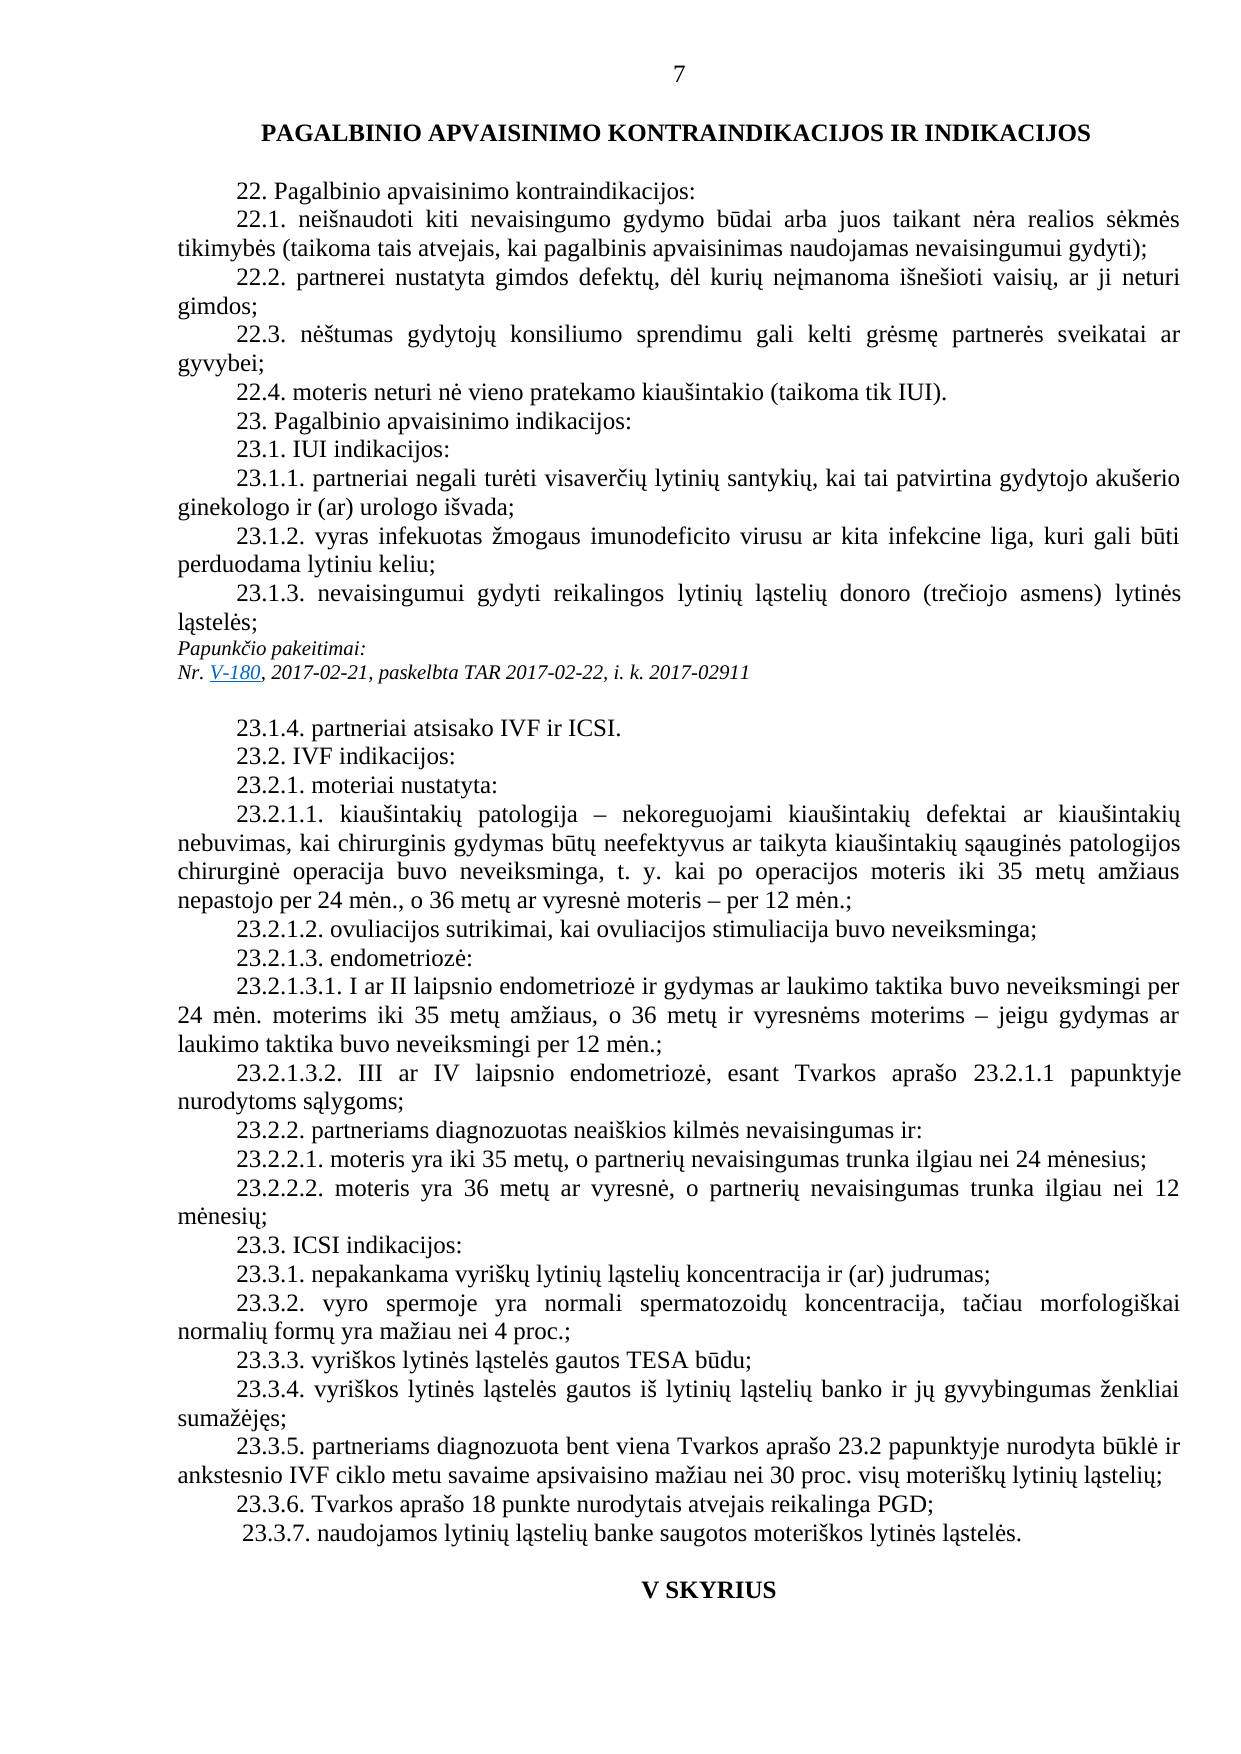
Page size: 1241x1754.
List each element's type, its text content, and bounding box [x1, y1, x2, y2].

text 23.1.4. partneriai atsisako IVF ir ICSI. [177, 713, 1181, 741]
text 23.1.3. nevaisingumui gydyti reikalingos lytinių ląstelių donoro (trečiojo asmens) lytinės ląstelės; [177, 578, 1181, 636]
text 23.2.1.3.1. I ar II laipsnio endometriozė ir gydymas ar laukimo taktika buvo neveiksmingi per 24 mėn. moterims iki 35 metų amžiaus, o 36 metų ir vyresnėms moterims – jeigu gydymas ar laukimo taktika buvo neveiksmingi per 12 mėn.; [177, 971, 1181, 1058]
text PAGALBINIO APVAISINIMO KONTRAINDIKACIJOS IR INDIKACIJOS [177, 118, 1181, 147]
text 23.3. ICSI indikacijos: [177, 1230, 1181, 1259]
text 23.2.1.1. kiaušintakių patologija – nekoreguojami kiaušintakių defektai ar kiaušintakių nebuvimas, kai chirurginis gydymas būtų neefektyvus ar taikyta kiaušintakių sąauginės patologijos chirurginė operacija buvo neveiksminga, t. y. kai po operacijos moteris iki 35 metų amžiaus nepastojo per 24 mėn., o 36 metų ar vyresnė moteris – per 12 mėn.; [177, 799, 1181, 914]
text 22.4. moteris neturi nė vieno pratekamo kiaušintakio (taikoma tik IUI). [177, 377, 1181, 406]
text 23.3.7. naudojamos lytinių ląstelių banke saugotos moteriškos lytinės ląstelės. [177, 1518, 1181, 1546]
text 22.1. neišnaudoti kiti nevaisingumo gydymo būdai arba juos taikant nėra realios sėkmės tikimybės (taikoma tais atvejais, kai pagalbinis apvaisinimas naudojamas nevaisingumui gydyti); [177, 204, 1181, 262]
text 23.2. IVF indikacijos: [177, 741, 1181, 770]
text 23.2.1.3.2. III ar IV laipsnio endometriozė, esant Tvarkos aprašo 23.2.1.1 papunktyje nurodytoms sąlygoms; [177, 1058, 1181, 1115]
text 23.3.2. vyro spermoje yra normali spermatozoidų koncentracija, tačiau morfologiškai normalių formų yra mažiau nei 4 proc.; [177, 1288, 1181, 1345]
text 22. Pagalbinio apvaisinimo kontraindikacijos: [177, 176, 1181, 204]
text 23.2.2. partneriams diagnozuotas neaiškios kilmės nevaisingumas ir: [177, 1115, 1181, 1144]
text 23.3.6. Tvarkos aprašo 18 punkte nurodytais atvejais reikalinga PGD; [177, 1489, 1181, 1518]
text Papunkčio pakeitimai: [177, 636, 1181, 660]
text 22.3. nėštumas gydytojų konsiliumo sprendimu gali kelti grėsmę partnerės sveikatai ar gyvybei; [177, 319, 1181, 377]
text 23.2.2.1. moteris yra iki 35 metų, o partnerių nevaisingumas trunka ilgiau nei 24 mėnesius; [177, 1144, 1181, 1173]
text 23.3.3. vyriškos lytinės ląstelės gautos TESA būdu; [177, 1345, 1181, 1374]
text 23.2.2.2. moteris yra 36 metų ar vyresnė, o partnerių nevaisingumas trunka ilgiau nei 12 mėnesių; [177, 1173, 1181, 1230]
text 23.3.5. partneriams diagnozuota bent viena Tvarkos aprašo 23.2 papunktyje nurodyta būklė ir ankstesnio IVF ciklo metu savaime apsivaisino mažiau nei 30 proc. visų moteriškų lytinių ląstelių; [177, 1431, 1181, 1489]
text V SKYRIUS [177, 1575, 1181, 1604]
text 23.1.1. partneriai negali turėti visaverčių lytinių santykių, kai tai patvirtina gydytojo akušerio ginekologo ir (ar) urologo išvada; [177, 463, 1181, 521]
text 23.2.1.3. endometriozė: [177, 943, 1181, 971]
text 23.1. IUI indikacijos: [177, 434, 1181, 463]
text 23.3.1. nepakankama vyriškų lytinių ląstelių koncentracija ir (ar) judrumas; [177, 1259, 1181, 1288]
text Nr. V-180, 2017-02-21, paskelbta TAR 2017-02-22, i. k. 2017-02911 [177, 660, 1181, 684]
text 23.2.1. moteriai nustatyta: [177, 770, 1181, 799]
text 23.1.2. vyras infekuotas žmogaus imunodeficito virusu ar kita infekcine liga, kuri gali būti perduodama lytiniu keliu; [177, 521, 1181, 578]
text 22.2. partnerei nustatyta gimdos defektų, dėl kurių neįmanoma išnešioti vaisių, ar ji neturi gimdos; [177, 262, 1181, 319]
text 23.3.4. vyriškos lytinės ląstelės gautos iš lytinių ląstelių banko ir jų gyvybingumas ženkliai sumažėjęs; [177, 1374, 1181, 1431]
text 23.2.1.2. ovuliacijos sutrikimai, kai ovuliacijos stimuliacija buvo neveiksminga; [177, 914, 1181, 943]
text 23. Pagalbinio apvaisinimo indikacijos: [177, 406, 1181, 434]
